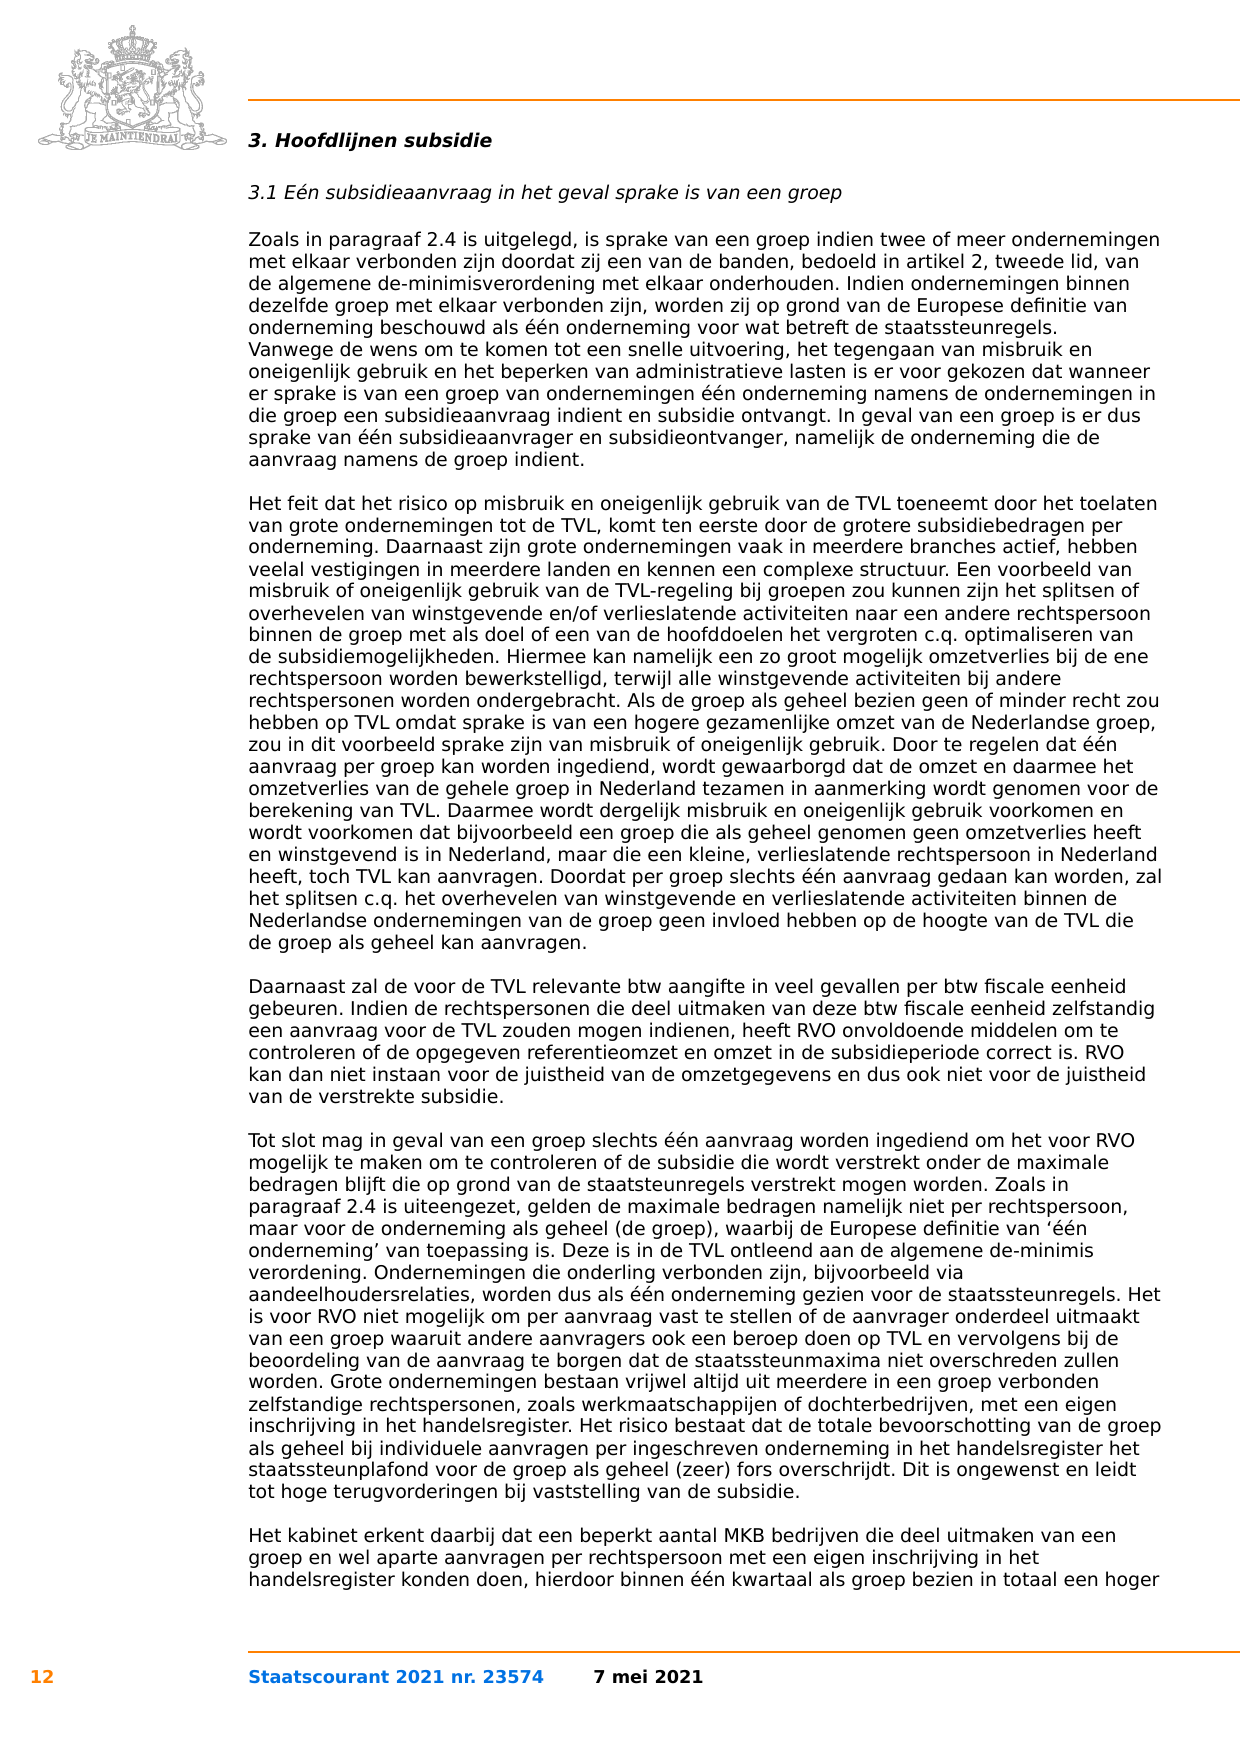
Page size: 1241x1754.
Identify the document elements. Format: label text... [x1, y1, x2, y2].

text Zoals in paragraaf 2.4 is uitgelegd, is sprake van een groep indien twee of meer ondernemingen met elkaar verbonden zijn doordat zij een van de banden, bedoeld in artikel 2, tweede lid, van de algemene de-minimisverordening met elkaar onderhouden. Indien ondernemingen binnen dezelfde groep met elkaar verbonden zijn, worden zij op grond van de Europese definitie van onderneming beschouwd als één onderneming voor wat betreft de staatssteunregels. [248, 229, 1163, 339]
subtitle 3.1 Eén subsidieaanvraag in het geval sprake is van een groep [248, 182, 1163, 204]
text Het kabinet erkent daarbij dat een beperkt aantal MKB bedrijven die deel uitmaken van een groep en wel aparte aanvragen per rechtspersoon met een eigen inschrijving in het handelsregister konden doen, hierdoor binnen één kwartaal als groep bezien in totaal een hoger [248, 1525, 1163, 1591]
text Het feit dat het risico op misbruik en oneigenlijk gebruik van de TVL toeneemt door het toelaten van grote ondernemingen tot de TVL, komt ten eerste door de grotere subsidiebedragen per onderneming. Daarnaast zijn grote ondernemingen vaak in meerdere branches actief, hebben veelal vestigingen in meerdere landen en kennen een complexe structuur. Een voorbeeld van misbruik of oneigenlijk gebruik van de TVL-regeling bij groepen zou kunnen zijn het splitsen of overhevelen van winstgevende en/of verlieslatende activiteiten naar een andere rechtspersoon binnen de groep met als doel of een van de hoofddoelen het vergroten c.q. optimaliseren van de subsidiemogelijkheden. Hiermee kan namelijk een zo groot mogelijk omzetverlies bij de ene rechtspersoon worden bewerkstelligd, terwijl alle winstgevende activiteiten bij andere rechtspersonen worden ondergebracht. Als de groep als geheel bezien geen of minder recht zou hebben op TVL omdat sprake is van een hogere gezamenlijke omzet van de Nederlandse groep, zou in dit voorbeeld sprake zijn van misbruik of oneigenlijk gebruik. Door te regelen dat één aanvraag per groep kan worden ingediend, wordt gewaarborgd dat de omzet en daarmee het omzetverlies van de gehele groep in Nederland tezamen in aanmerking wordt genomen voor de berekening van TVL. Daarmee wordt dergelijk misbruik en oneigenlijk gebruik voorkomen en wordt voorkomen dat bijvoorbeeld een groep die als geheel genomen geen omzetverlies heeft en winstgevend is in Nederland, maar die een kleine, verlieslatende rechtspersoon in Nederland heeft, toch TVL kan aanvragen. Doordat per groep slechts één aanvraag gedaan kan worden, zal het splitsen c.q. het overhevelen van winstgevende en verlieslatende activiteiten binnen de Nederlandse ondernemingen van de groep geen invloed hebben op de hoogte van de TVL die de groep als geheel kan aanvragen. [248, 492, 1163, 954]
subtitle 3. Hoofdlijnen subsidie [248, 130, 1163, 152]
text Tot slot mag in geval van een groep slechts één aanvraag worden ingediend om het voor RVO mogelijk te maken om te controleren of de subsidie die wordt verstrekt onder de maximale bedragen blijft die op grond van de staatsteunregels verstrekt mogen worden. Zoals in paragraaf 2.4 is uiteengezet, gelden de maximale bedragen namelijk niet per rechtspersoon, maar voor de onderneming als geheel (de groep), waarbij de Europese definitie van ‘één onderneming’ van toepassing is. Deze is in de TVL ontleend aan de algemene de-minimis verordening. Ondernemingen die onderling verbonden zijn, bijvoorbeeld via aandeelhoudersrelaties, worden dus als één onderneming gezien voor de staatssteunregels. Het is voor RVO niet mogelijk om per aanvraag vast te stellen of de aanvrager onderdeel uitmaakt van een groep waaruit andere aanvragers ook een beroep doen op TVL en vervolgens bij de beoordeling van de aanvraag te borgen dat de staatssteunmaxima niet overschreden zullen worden. Grote ondernemingen bestaan vrijwel altijd uit meerdere in een groep verbonden zelfstandige rechtspersonen, zoals werkmaatschappijen of dochterbedrijven, met een eigen inschrijving in het handelsregister. Het risico bestaat dat de totale bevoorschotting van de groep als geheel bij individuele aanvragen per ingeschreven onderneming in het handelsregister het staatssteunplafond voor de groep als geheel (zeer) fors overschrijdt. Dit is ongewenst en leidt tot hoge terugvorderingen bij vaststelling van de subsidie. [248, 1130, 1163, 1503]
text Vanwege de wens om te komen tot een snelle uitvoering, het tegengaan van misbruik en oneigenlijk gebruik en het beperken van administratieve lasten is er voor gekozen dat wanneer er sprake is van een groep van ondernemingen één onderneming namens de ondernemingen in die groep een subsidieaanvraag indient en subsidie ontvangt. In geval van een groep is er dus sprake van één subsidieaanvrager en subsidieontvanger, namelijk de onderneming die de aanvraag namens de groep indient. [248, 339, 1163, 471]
picture [38, 25, 227, 150]
text Daarnaast zal de voor de TVL relevante btw aangifte in veel gevallen per btw fiscale eenheid gebeuren. Indien de rechtspersonen die deel uitmaken van deze btw fiscale eenheid zelfstandig een aanvraag voor de TVL zouden mogen indienen, heeft RVO onvoldoende middelen om te controleren of de opgegeven referentieomzet en omzet in de subsidieperiode correct is. RVO kan dan niet instaan voor de juistheid van de omzetgegevens en dus ook niet voor de juistheid van de verstrekte subsidie. [248, 976, 1163, 1108]
